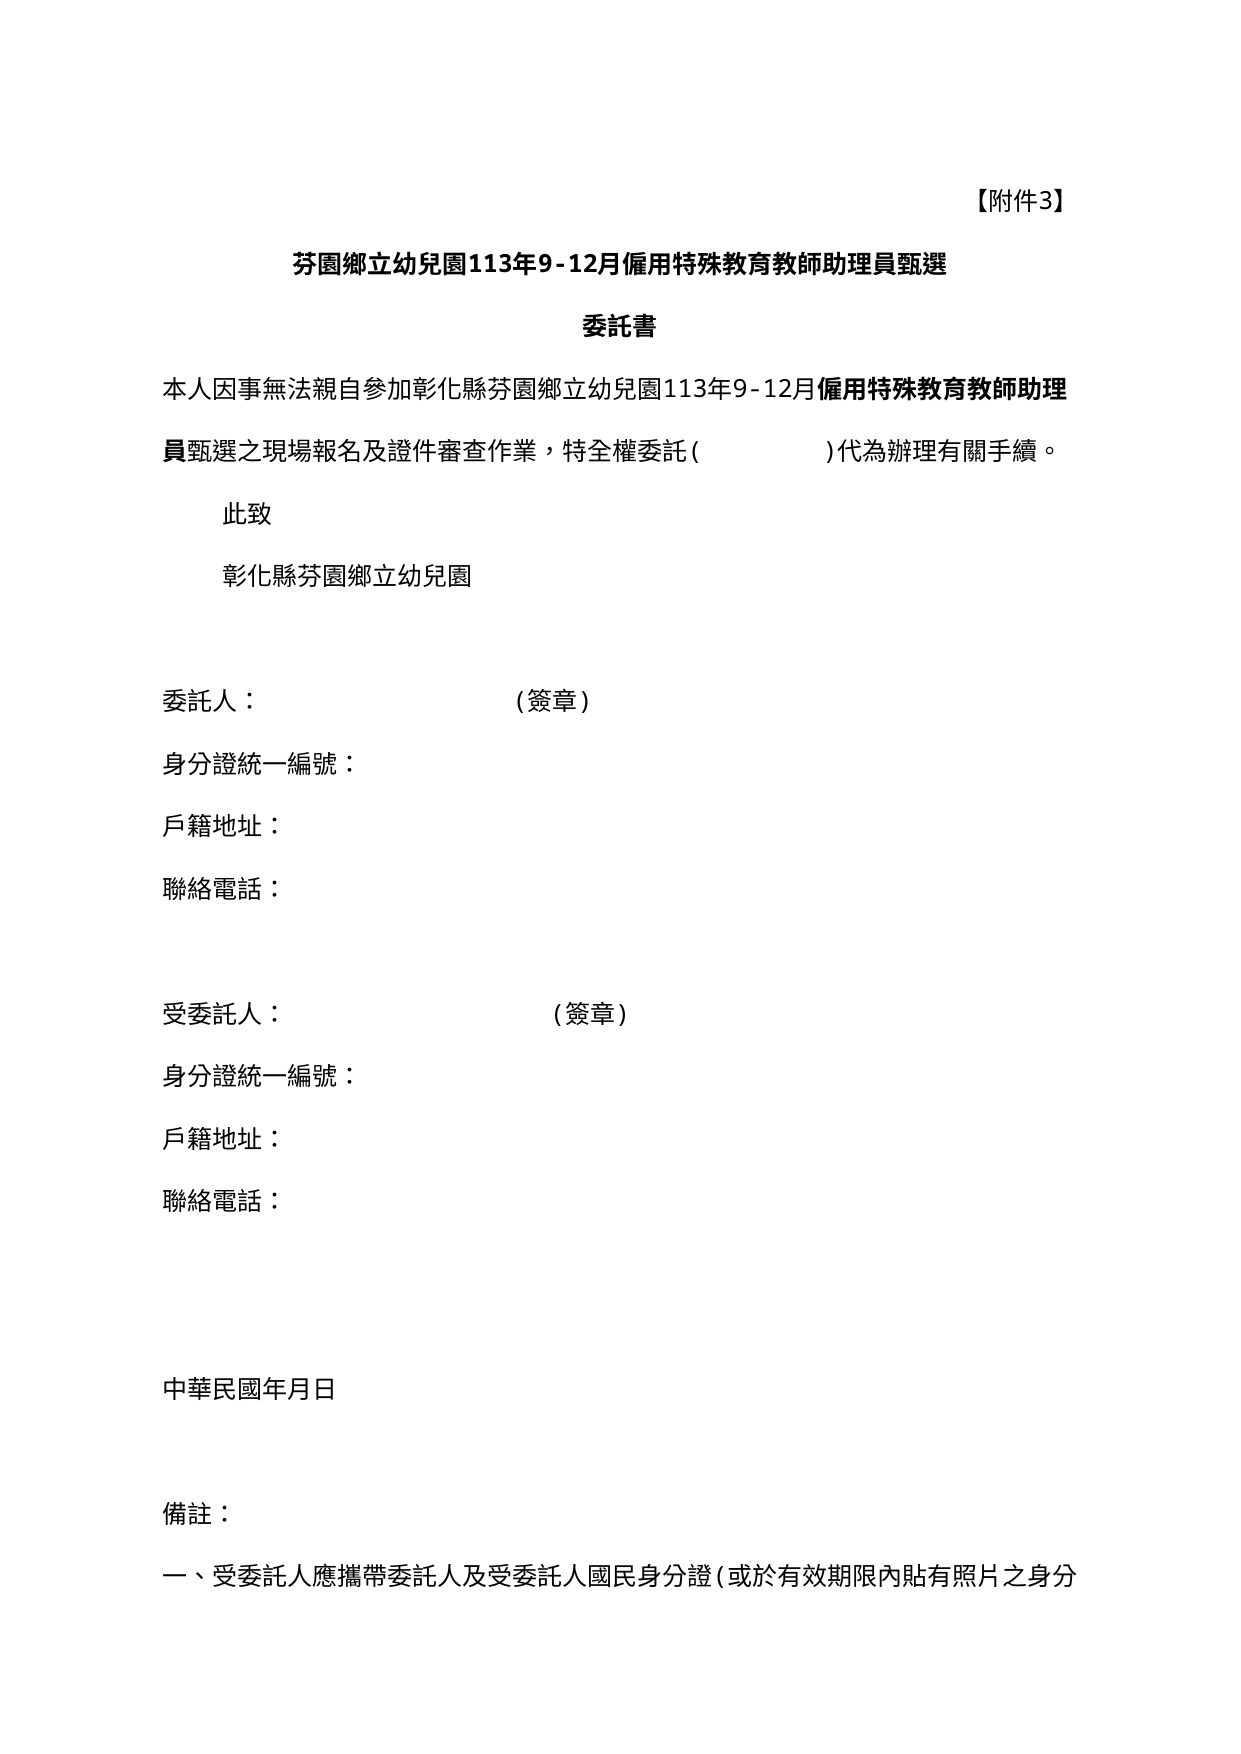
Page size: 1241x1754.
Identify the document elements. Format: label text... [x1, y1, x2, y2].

text 一、受委託人應攜帶委託人及受委託人國民身分證(或於有效期限內貼有照片之身分 [162, 1533, 1078, 1596]
text 委託人： (簽章) [162, 658, 1078, 721]
text 芬園鄉立幼兒園113年9-12月僱用特殊教育教師助理員甄選 [162, 221, 1078, 283]
text 聯絡電話： [162, 846, 1078, 908]
text 【附件3】 [162, 158, 1078, 221]
text 聯絡電話： [162, 1158, 1078, 1221]
text 本人因事無法親自參加彰化縣芬園鄉立幼兒園113年9-12月僱用特殊教育教師助理員甄選之現場報名及證件審查作業，特全權委託( )代為辦理有關手續。 [162, 346, 1078, 471]
text 備註： [162, 1471, 1078, 1533]
text 彰化縣芬園鄉立幼兒園 [162, 533, 1078, 596]
text 此致 [162, 471, 1078, 533]
text 戶籍地址： [162, 783, 1078, 846]
text 委託書 [162, 283, 1078, 346]
text 受委託人： (簽章) [162, 971, 1078, 1033]
text 身分證統一編號： [162, 1033, 1078, 1096]
text 戶籍地址： [162, 1096, 1078, 1158]
text 中華民國年月日 [162, 1346, 1078, 1408]
text 身分證統一編號： [162, 721, 1078, 783]
